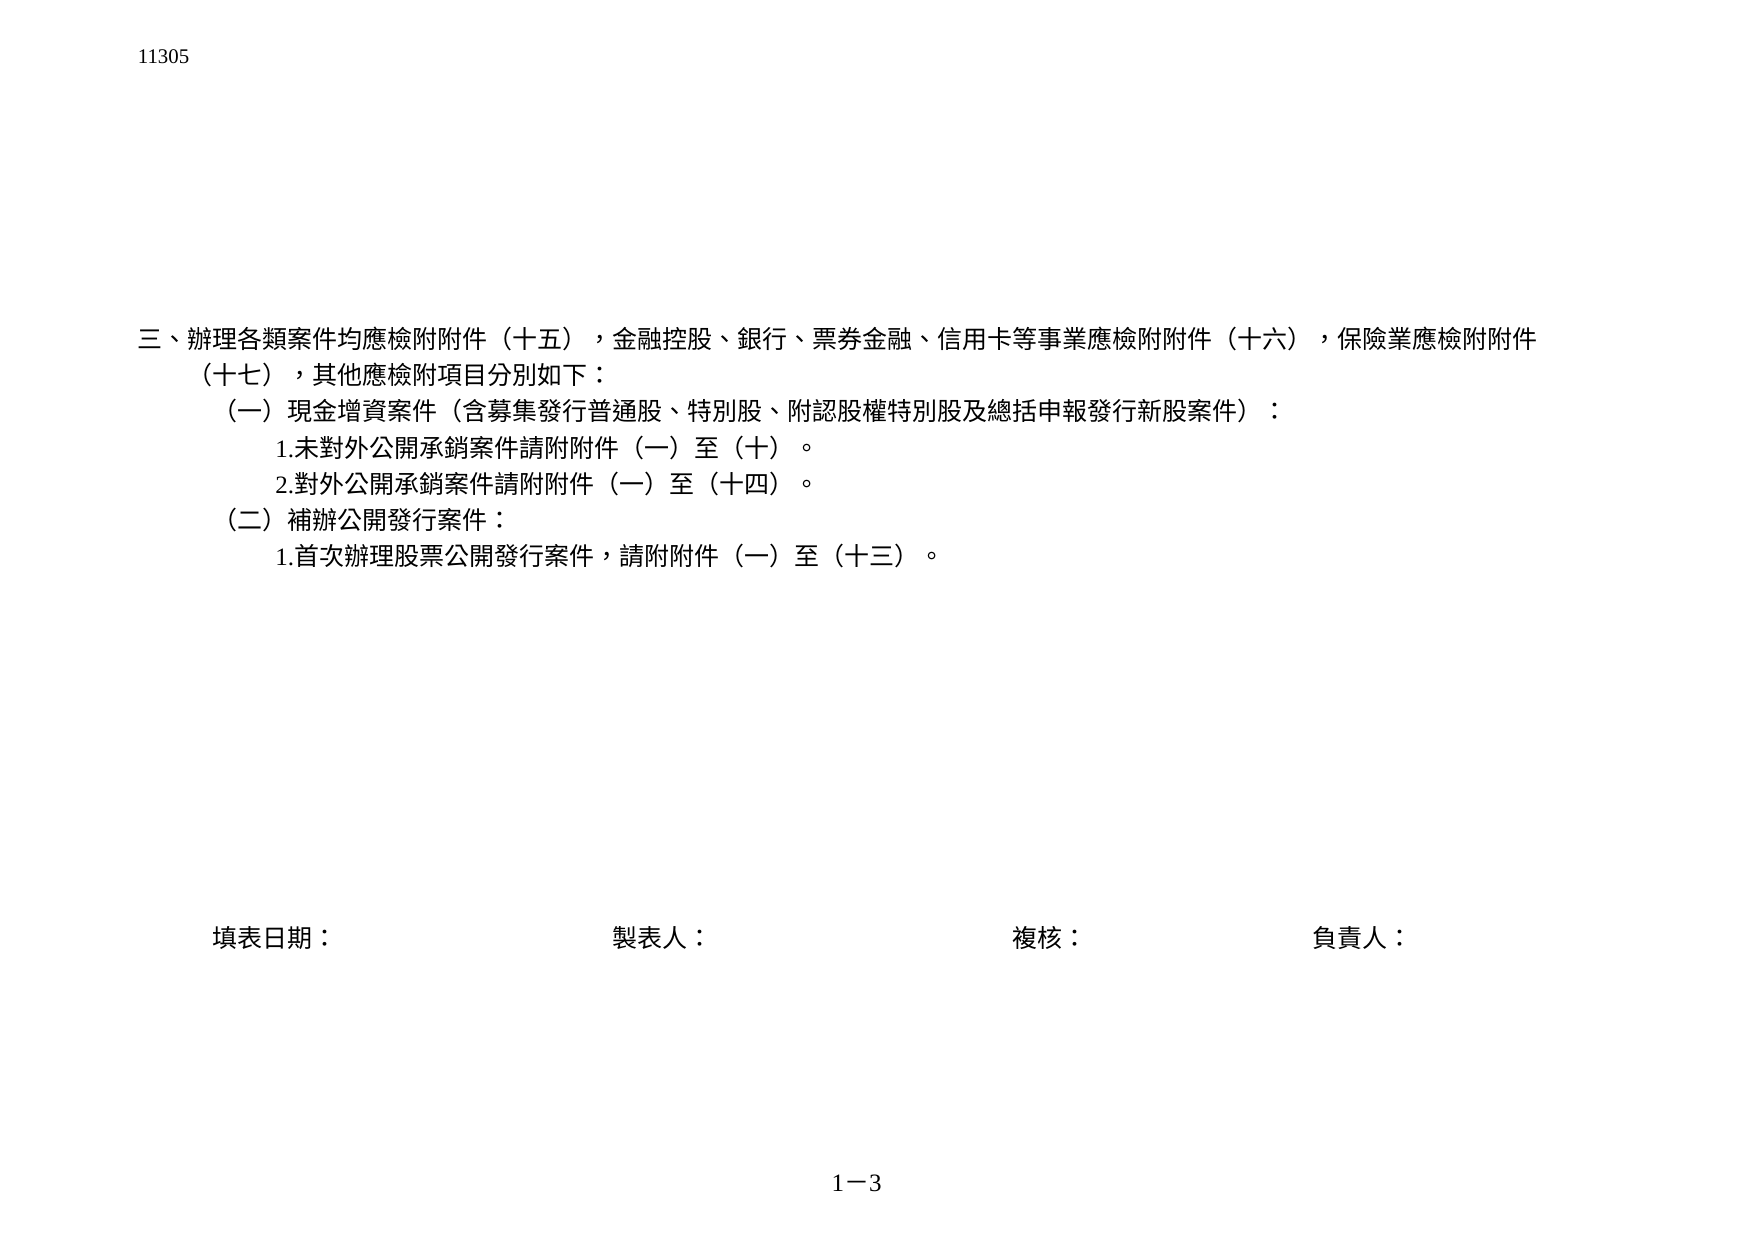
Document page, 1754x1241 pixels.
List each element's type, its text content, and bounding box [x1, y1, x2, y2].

text （一）現金增資案件（含募集發行普通股、特別股、附認股權特別股及總括申報發行新股案件）： [213, 392, 1575, 428]
text 1.未對外公開承銷案件請附附件（一）至（十）。 [275, 428, 1575, 464]
text 2.對外公開承銷案件請附附件（一）至（十四）。 [275, 464, 1575, 501]
text （二）補辦公開發行案件： [213, 501, 1575, 537]
text 三、辦理各類案件均應檢附附件（十五），金融控股、銀行、票券金融、信用卡等事業應檢附附件（十六），保險業應檢附附件（十七），其他應檢附項目分別如下： [138, 319, 1575, 392]
text 1.首次辦理股票公開發行案件，請附附件（一）至（十三）。 [275, 537, 1575, 573]
text 填表日期： 製表人： 複核： 負責人： [213, 918, 1575, 954]
